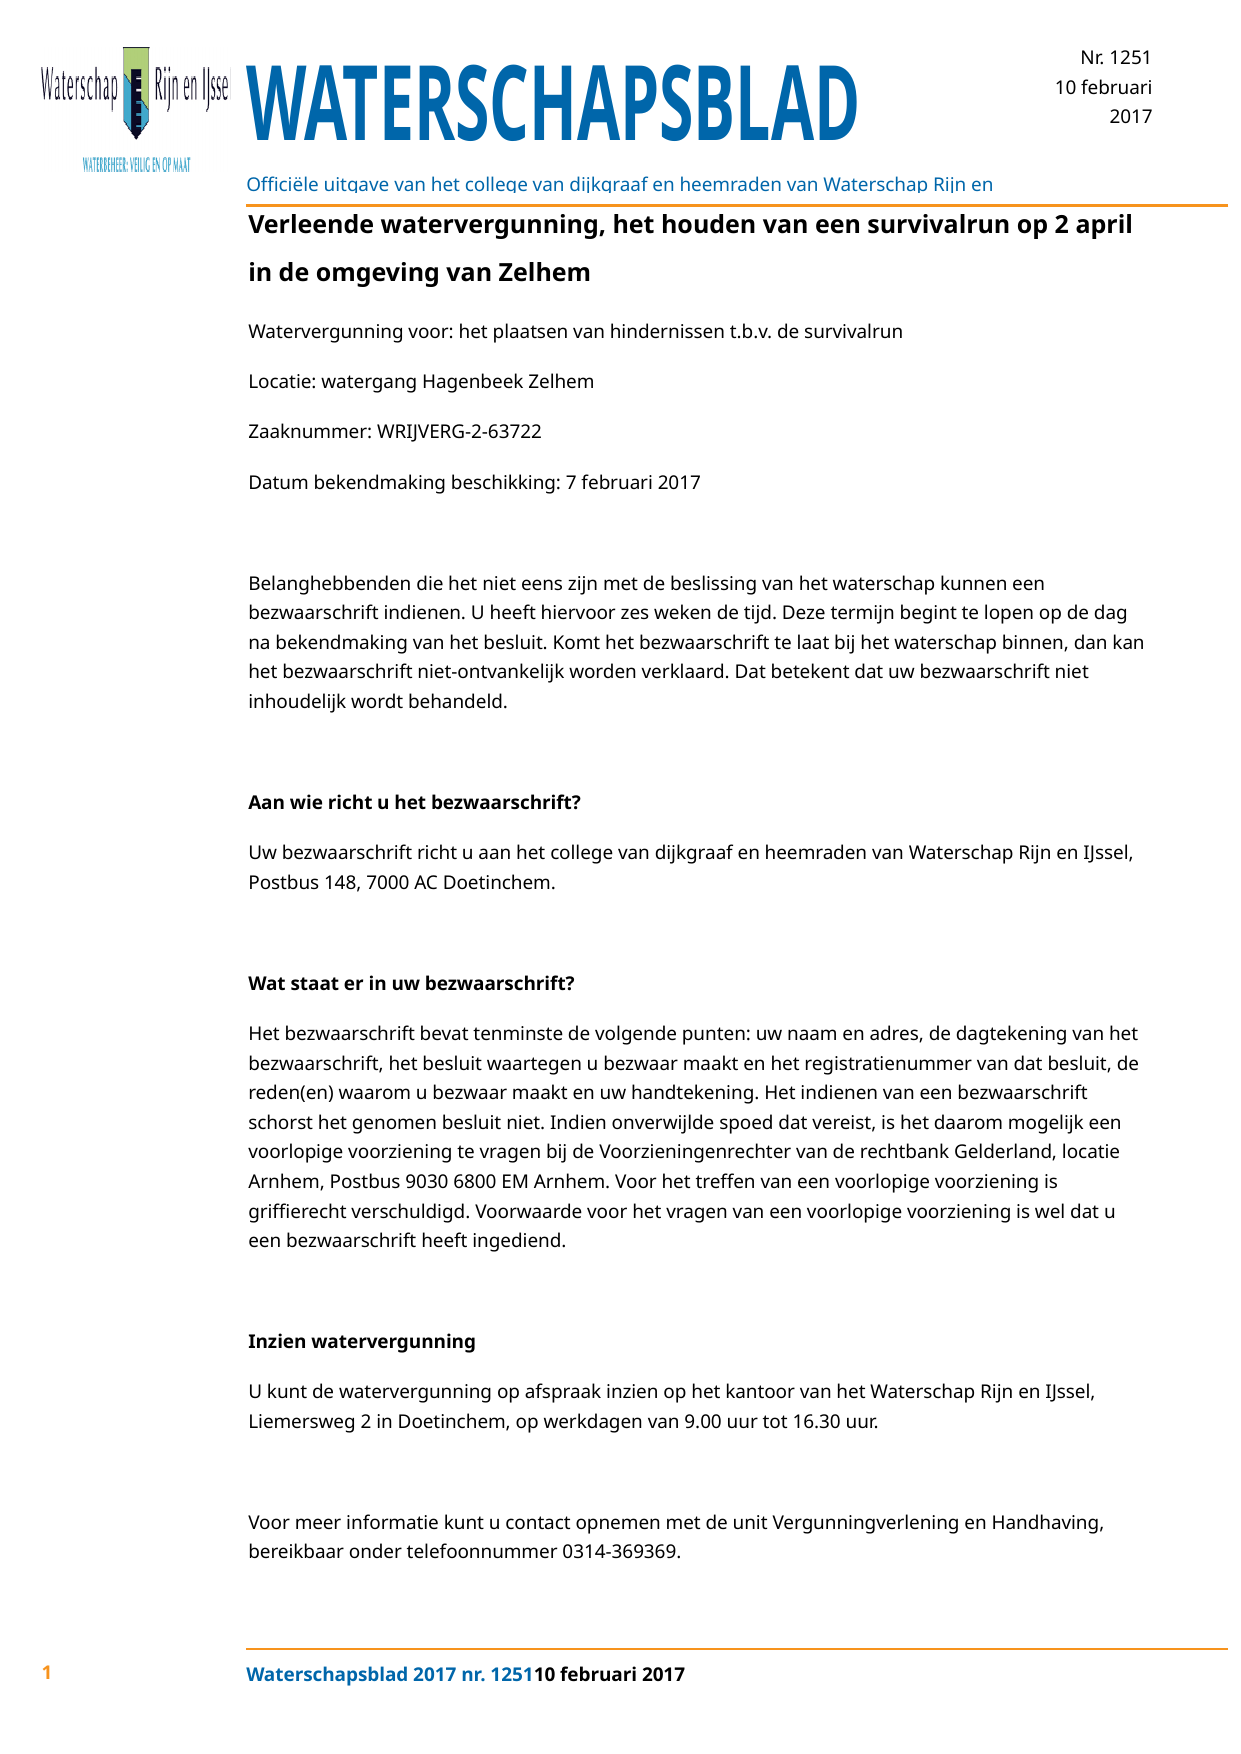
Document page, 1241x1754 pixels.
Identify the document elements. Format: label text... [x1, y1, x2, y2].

text Uw bezwaarschrift richt u aan het college van dijkgraaf en heemraden van Waterschap Rijn en IJssel, Postbus 148, 7000 AC Doetinchem. [248, 839, 1152, 895]
text Voor meer informatie kunt u contact opnemen met de unit Vergunningverlening en Handhaving, bereikbaar onder telefoonnummer 0314-369369. [248, 1509, 1152, 1564]
text Locatie: watergang Hagenbeek Zelhem [248, 368, 1152, 394]
text Aan wie richt u het bezwaarschrift? [248, 789, 1152, 815]
text Zaaknummer: WRIJVERG-2-63722 [248, 419, 1152, 444]
text Inzien watervergunning [248, 1328, 1152, 1354]
text Watervergunning voor: het plaatsen van hindernissen t.b.v. de survivalrun [248, 318, 1152, 344]
picture [41, 47, 231, 172]
text Belanghebbenden die het niet eens zijn met de beslissing van het waterschap kunnen een bezwaarschrift indienen. U heeft hiervoor zes weken de tijd. Deze termijn begint te lopen op de dag na bekendmaking van het besluit. Komt het bezwaarschrift te laat bij het waterschap binnen, dan kan het bezwaarschrift niet-ontvankelijk worden verklaard. Dat betekent dat uw bezwaarschrift niet inhoudelijk wordt behandeld. [248, 570, 1152, 714]
text Wat staat er in uw bezwaarschrift? [248, 970, 1152, 996]
text Verleende watervergunning, het houden van een survivalrun op 2 april in de omgeving van Zelhem [248, 207, 1152, 288]
text U kunt de watervergunning op afspraak inzien op het kantoor van het Waterschap Rijn en IJssel, Liemersweg 2 in Doetinchem, op werkdagen van 9.00 uur tot 16.30 uur. [248, 1379, 1152, 1434]
text Het bezwaarschrift bevat tenminste de volgende punten: uw naam en adres, de dagtekening van het bezwaarschrift, het besluit waartegen u bezwaar maakt en het registratienummer van dat besluit, de reden(en) waarom u bezwaar maakt en uw handtekening. Het indienen van een bezwaarschrift schorst het genomen besluit niet. Indien onverwijlde spoed dat vereist, is het daarom mogelijk een voorlopige voorziening te vragen bij de Voorzieningenrechter van de rechtbank Gelderland, locatie Arnhem, Postbus 9030 6800 EM Arnhem. Voor het treffen van een voorlopige voorziening is griffierecht verschuldigd. Voorwaarde voor het vragen van een voorlopige voorziening is wel dat u een bezwaarschrift heeft ingediend. [248, 1020, 1152, 1253]
text Datum bekendmaking beschikking: 7 februari 2017 [248, 469, 1152, 495]
